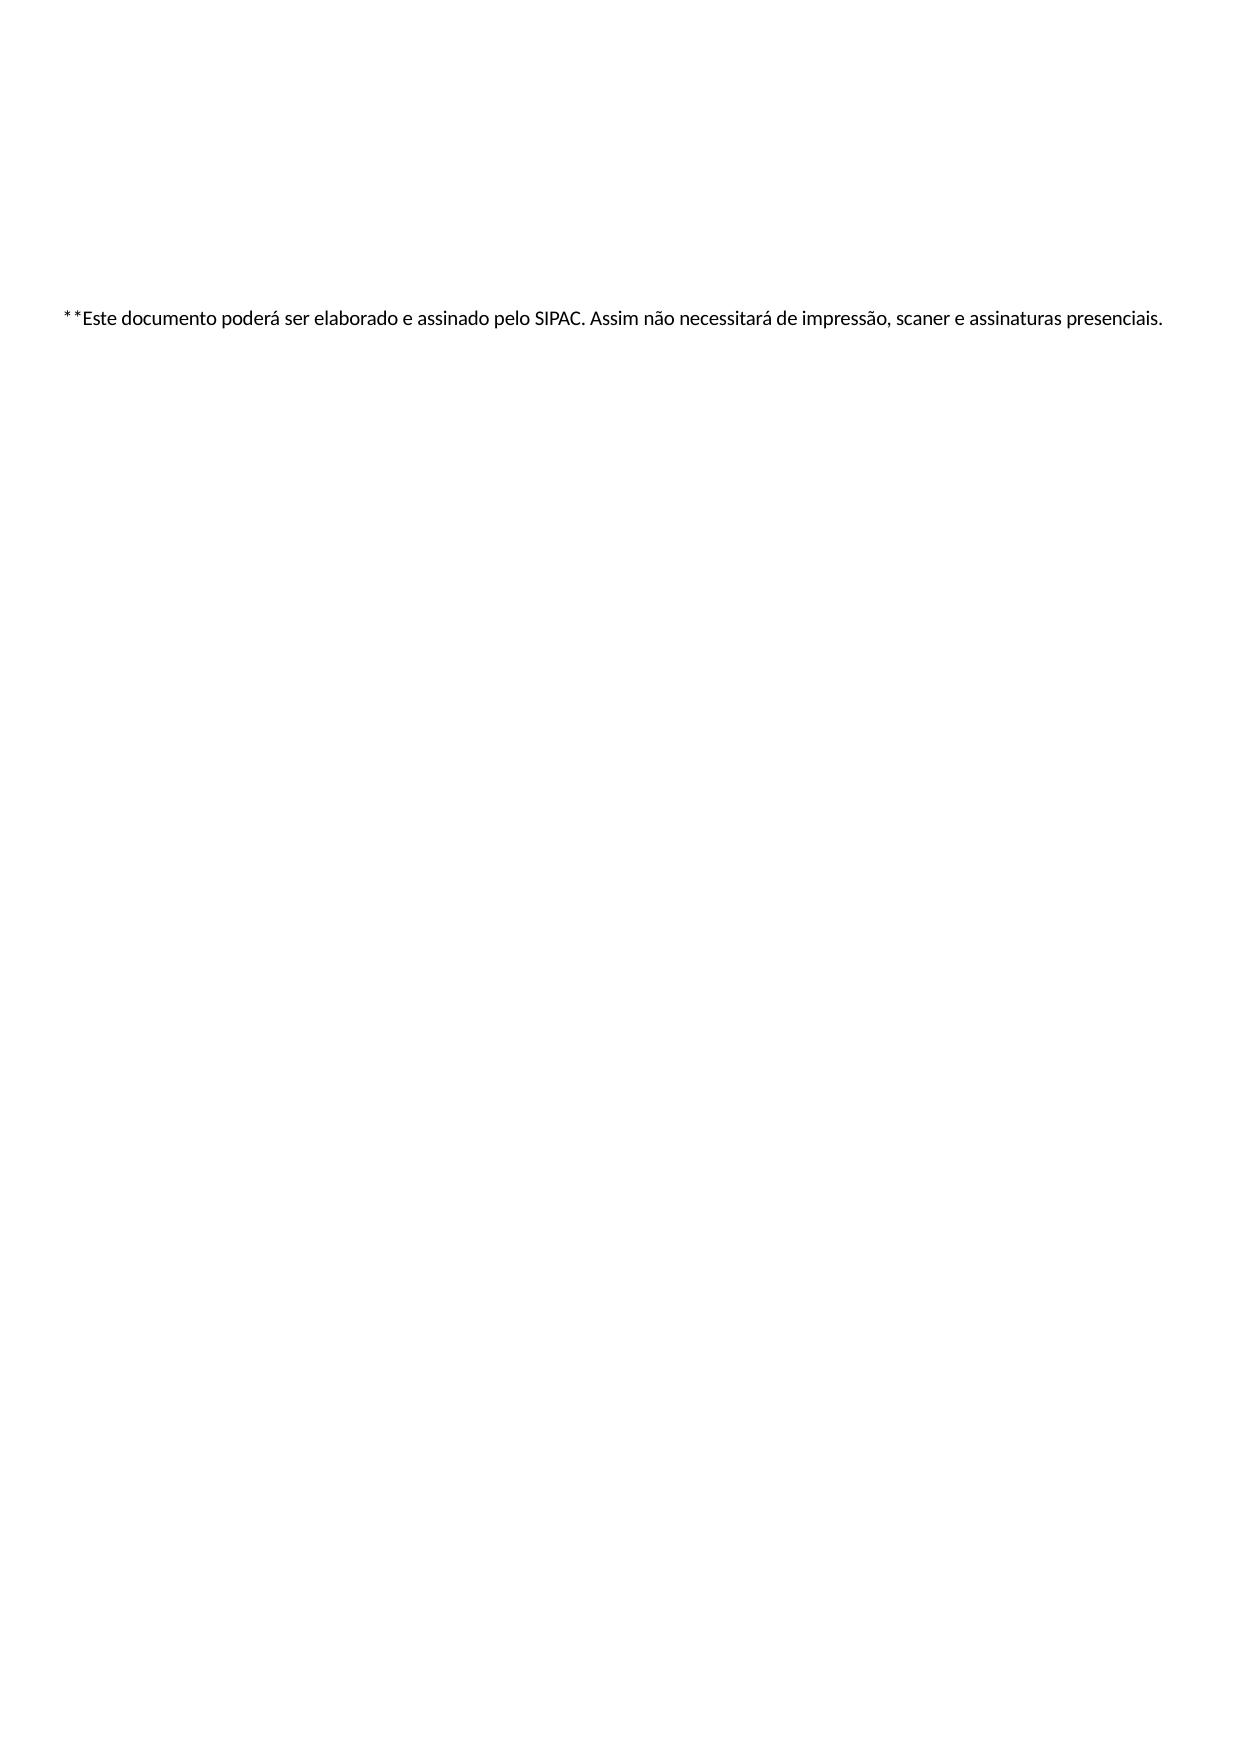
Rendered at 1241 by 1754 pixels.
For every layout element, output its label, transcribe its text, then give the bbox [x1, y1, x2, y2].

text **Este documento poderá ser elaborado e assinado pelo SIPAC. Assim não necessitará de impressão, scaner e assinaturas presenciais. [56, 299, 1192, 337]
